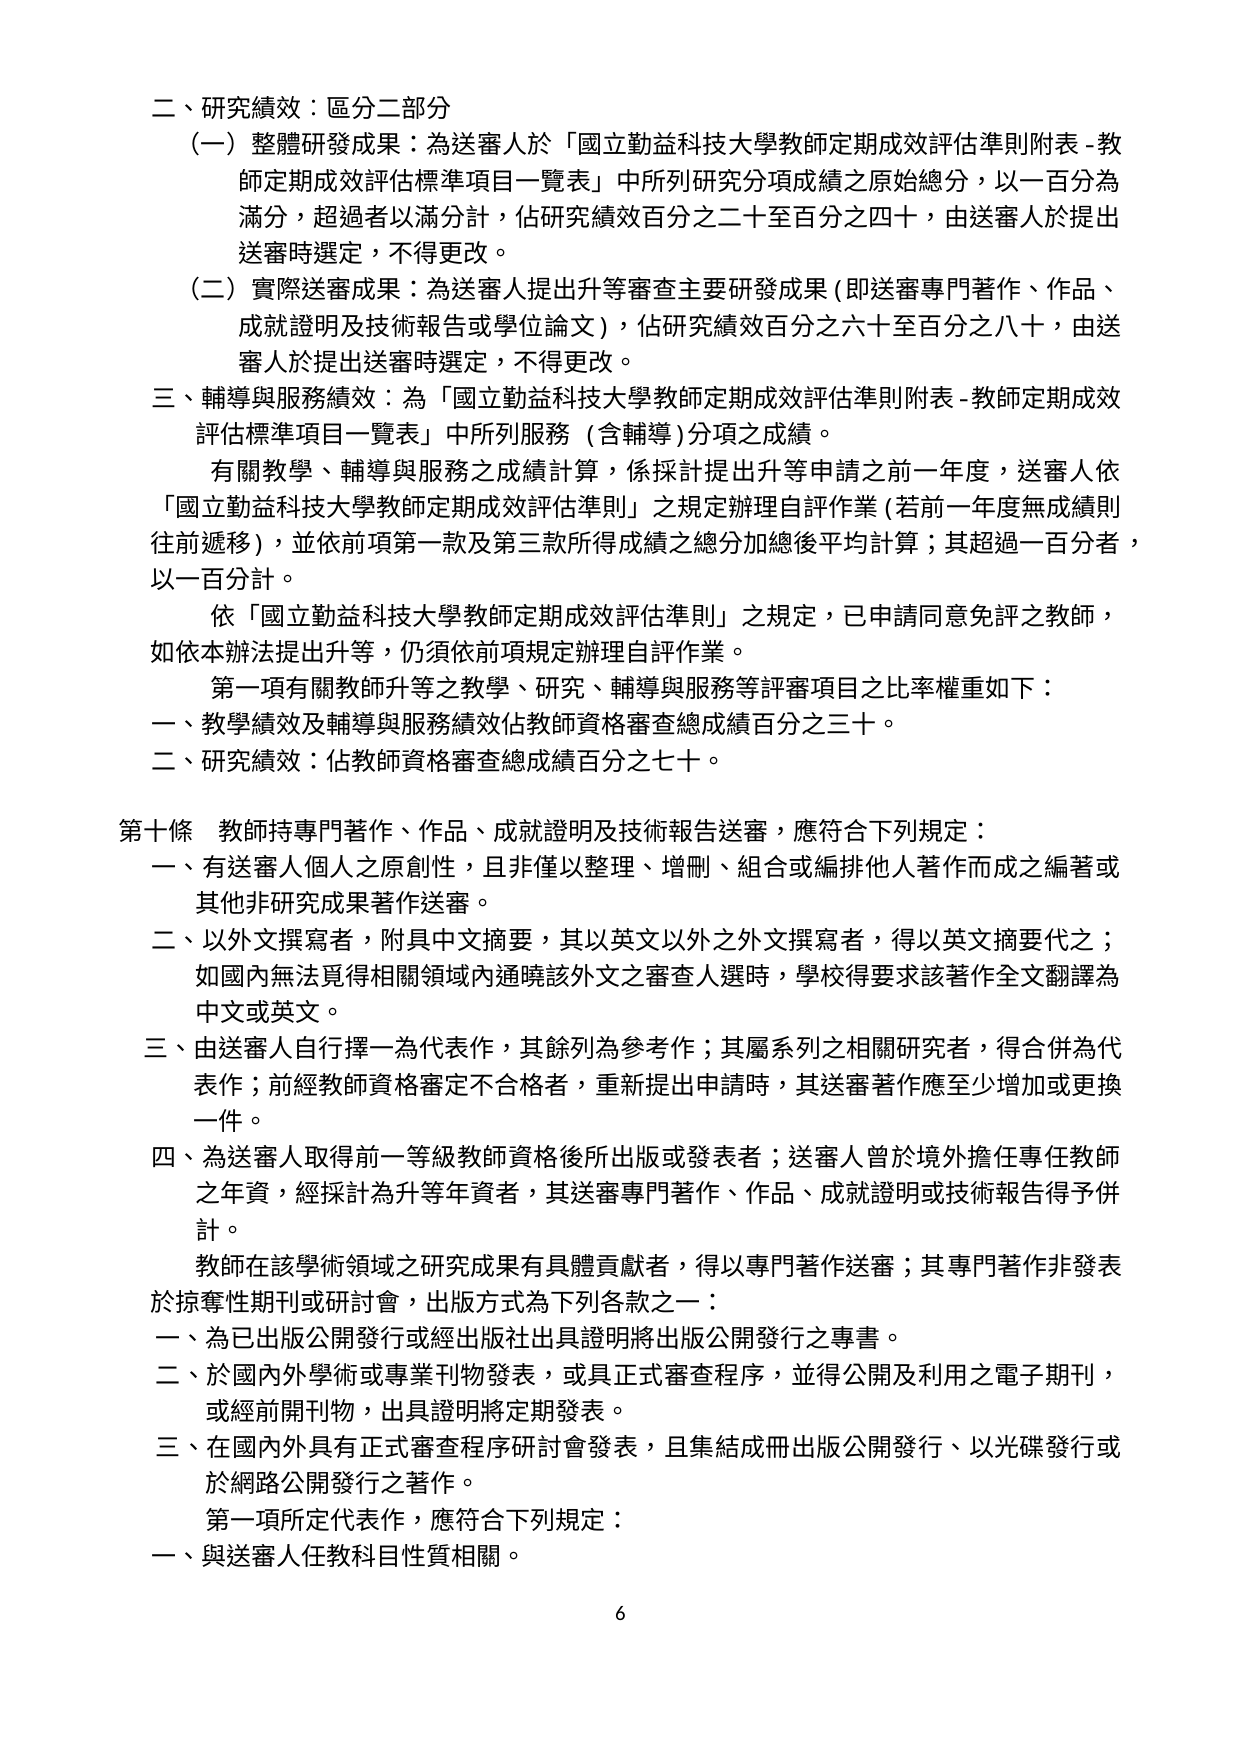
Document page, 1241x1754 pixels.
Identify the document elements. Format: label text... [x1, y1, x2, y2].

text （一）整體研發成果：為送審人於「國立勤益科技大學教師定期成效評估準則附表-教師定期成效評估標準項目一覽表」中所列研究分項成績之原始總分，以一百分為滿分，超過者以滿分計，佔研究績效百分之二十至百分之四十，由送審人於提出送審時選定，不得更改。 [176, 125, 1122, 270]
text 一、與送審人任教科目性質相關。 [151, 1536, 1122, 1573]
text 第一項有關教師升等之教學、研究、輔導與服務等評審項目之比率權重如下： [151, 669, 1122, 705]
text 二、研究績效︰區分二部分 [151, 89, 1122, 125]
text 有關教學、輔導與服務之成績計算，係採計提出升等申請之前一年度，送審人依「國立勤益科技大學教師定期成效評估準則」之規定辦理自評作業(若前一年度無成績則往前遞移)，並依前項第一款及第三款所得成績之總分加總後平均計算；其超過一百分者，以一百分計。 [151, 451, 1122, 596]
text 四、為送審人取得前一等級教師資格後所出版或發表者；送審人曾於境外擔任專任教師之年資，經採計為升等年資者，其送審專門著作、作品、成就證明或技術報告得予併計。 [151, 1138, 1122, 1246]
text 教師在該學術領域之研究成果有具體貢獻者，得以專門著作送審；其專門著作非發表於掠奪性期刊或研討會，出版方式為下列各款之一： [151, 1246, 1122, 1319]
text 第十條 教師持專門著作、作品、成就證明及技術報告送審，應符合下列規定： [118, 811, 1122, 848]
text 二、研究績效：佔教師資格審查總成績百分之七十。 [151, 741, 1122, 777]
text （二）實際送審成果：為送審人提出升等審查主要研發成果(即送審專門著作、作品、成就證明及技術報告或學位論文)，佔研究績效百分之六十至百分之八十，由送審人於提出送審時選定，不得更改。 [176, 270, 1122, 379]
text 三、在國內外具有正式審查程序研討會發表，且集結成冊出版公開發行、以光碟發行或於網路公開發行之著作。 [156, 1428, 1122, 1500]
text 三、輔導與服務績效︰為「國立勤益科技大學教師定期成效評估準則附表-教師定期成效評估標準項目一覽表」中所列服務 (含輔導)分項之成績。 [151, 379, 1122, 451]
text 二、以外文撰寫者，附具中文摘要，其以英文以外之外文撰寫者，得以英文摘要代之；如國內無法覓得相關領域內通曉該外文之審查人選時，學校得要求該著作全文翻譯為中文或英文。 [151, 920, 1122, 1029]
text 第一項所定代表作，應符合下列規定： [156, 1500, 1122, 1536]
text 三、由送審人自行擇一為代表作，其餘列為參考作；其屬系列之相關研究者，得合併為代表作；前經教師資格審定不合格者，重新提出申請時，其送審著作應至少增加或更換一件。 [143, 1029, 1122, 1138]
text 依「國立勤益科技大學教師定期成效評估準則」之規定，已申請同意免評之教師，如依本辦法提出升等，仍須依前項規定辦理自評作業。 [151, 596, 1122, 669]
text 一、教學績效及輔導與服務績效佔教師資格審查總成績百分之三十。 [151, 705, 1122, 741]
text 一、為已出版公開發行或經出版社出具證明將出版公開發行之專書。 [156, 1319, 1122, 1355]
text 一、有送審人個人之原創性，且非僅以整理、增刪、組合或編排他人著作而成之編著或其他非研究成果著作送審。 [151, 848, 1122, 920]
text 二、於國內外學術或專業刊物發表，或具正式審查程序，並得公開及利用之電子期刊，或經前開刊物，出具證明將定期發表。 [156, 1355, 1122, 1428]
